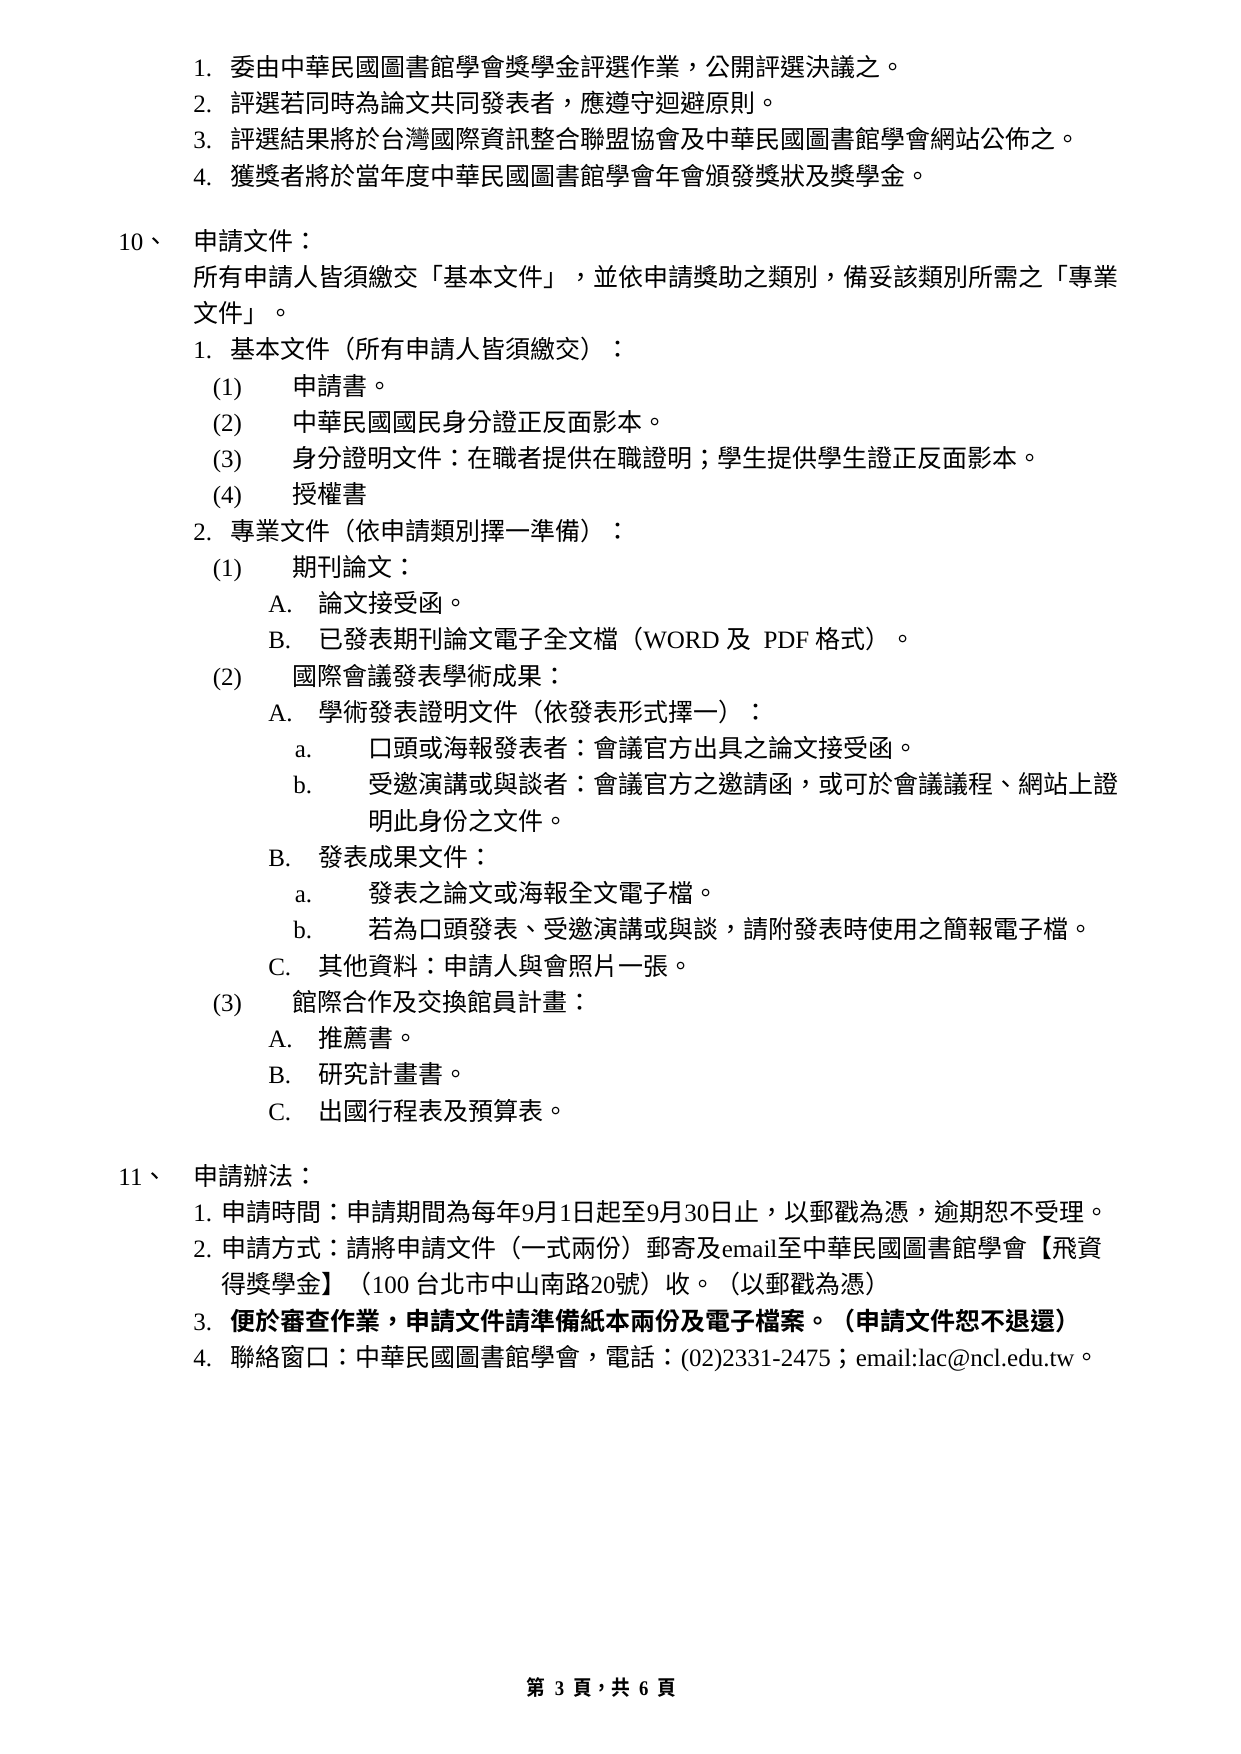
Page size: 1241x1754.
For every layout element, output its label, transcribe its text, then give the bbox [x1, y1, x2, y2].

list 論文接受函。 [268, 583, 1122, 620]
list 館際合作及交換館員計畫： [242, 982, 1122, 1018]
list 學術發表證明文件（依發表形式擇一）： [268, 692, 1122, 728]
list 中華民國國民身分證正反面影本。 [242, 402, 1122, 438]
list 專業文件（依申請類別擇一準備）： [193, 511, 1122, 547]
list 發表成果文件： [268, 837, 1122, 873]
list 發表之論文或海報全文電子檔。 [318, 873, 1122, 910]
list 申請方式：請將申請文件（一式兩份）郵寄及email至中華民國圖書館學會【飛資得獎學金】（100 台北市中山南路20號）收。（以郵戳為憑） [193, 1228, 1122, 1301]
list 基本文件（所有申請人皆須繳交）： [193, 330, 1122, 366]
list 便於審查作業，申請文件請準備紙本兩份及電子檔案。（申請文件恕不退還） [193, 1301, 1122, 1337]
list 推薦書。 [268, 1018, 1122, 1055]
list 授權書 [242, 475, 1122, 511]
list 委由中華民國圖書館學會獎學金評選作業，公開評選決議之。 [193, 47, 1122, 83]
list 聯絡窗口：中華民國圖書館學會，電話：(02)2331-2475；email:lac@ncl.edu.tw。 [193, 1337, 1122, 1373]
list 口頭或海報發表者：會議官方出具之論文接受函。 [318, 728, 1122, 765]
list 出國行程表及預算表。 [268, 1091, 1122, 1127]
list 其他資料：申請人與會照片一張。 [268, 946, 1122, 982]
list 已發表期刊論文電子全文檔（WORD 及 PDF 格式）。 [268, 620, 1122, 656]
list 申請書。 [242, 366, 1122, 402]
list 受邀演講或與談者：會議官方之邀請函，或可於會議議程、網站上證明此身份之文件。 [318, 765, 1122, 837]
list 期刊論文： [242, 547, 1122, 583]
list 申請時間：申請期間為每年9月1日起至9月30日止，以郵戳為憑，逾期恕不受理。 [193, 1192, 1122, 1228]
list 國際會議發表學術成果： [242, 656, 1122, 692]
text 所有申請人皆須繳交「基本文件」，並依申請獎助之類別，備妥該類別所需之「專業文件」。 [193, 257, 1122, 330]
list 若為口頭發表、受邀演講或與談，請附發表時使用之簡報電子檔。 [318, 910, 1122, 946]
list 申請文件： [118, 221, 1122, 257]
list 評選結果將於台灣國際資訊整合聯盟協會及中華民國圖書館學會網站公佈之。 [193, 120, 1122, 156]
list 評選若同時為論文共同發表者，應遵守迴避原則。 [193, 83, 1122, 120]
list 申請辦法： [118, 1156, 1122, 1192]
list 身分證明文件：在職者提供在職證明；學生提供學生證正反面影本。 [242, 438, 1122, 475]
list 研究計畫書。 [268, 1055, 1122, 1091]
list 獲獎者將於當年度中華民國圖書館學會年會頒發獎狀及獎學金。 [193, 156, 1122, 192]
